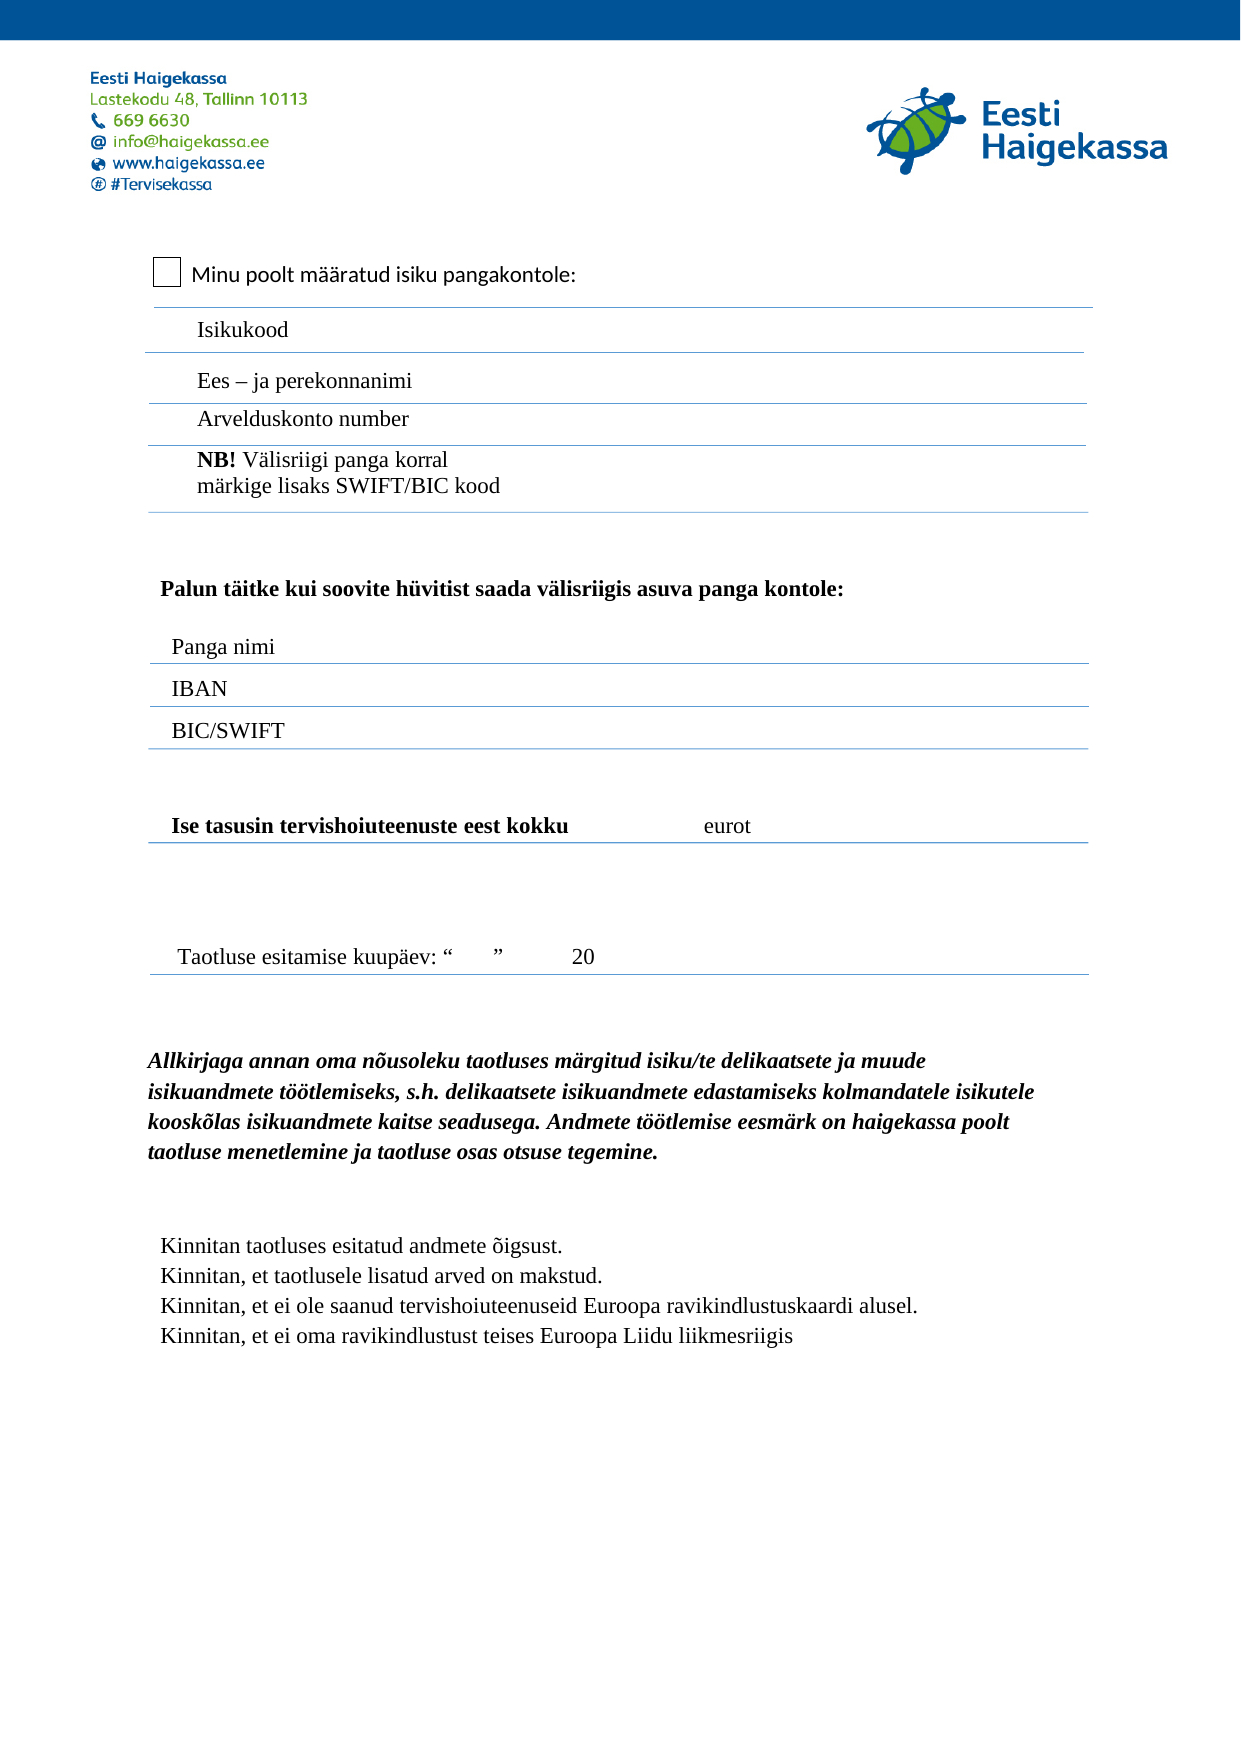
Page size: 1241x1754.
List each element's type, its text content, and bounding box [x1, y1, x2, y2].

picture [0, 0, 1241, 214]
subtitle Allkirjaga annan oma nõusoleku taotluses märgitud isiku/te delikaatsete ja muude isikuandmete töötlemiseks, s.h. delikaatsete isikuandmete edastamiseks kolmandatele isikutele kooskõlas isikuandmete kaitse seadusega. Andmete töötlemise eesmärk on haigekassa poolt taotluse menetlemine ja taotluse osas otsuse tegemine. [148, 1048, 1052, 1164]
text Minu poolt määratud isiku pangakontole: [148, 257, 1093, 288]
text Taotluse esitamise kuupäev: “ ” 20 [171, 943, 676, 969]
subtitle Ise tasusin tervishoiuteenuste eest kokku eurot [171, 812, 1093, 838]
text Kinnitan, et ei ole saanud tervishoiuteenuseid Euroopa ravikindlustuskaardi alusel. [160, 1292, 1019, 1319]
text Ees – ja perekonnanimi [197, 367, 1093, 393]
text Arvelduskonto number [197, 405, 1093, 431]
text NB! Välisriigi panga korral märkige lisaks SWIFT/BIC kood [197, 443, 1093, 499]
text Isikukood [197, 316, 1093, 342]
text Kinnitan, et taotlusele lisatud arved on makstud. [160, 1262, 695, 1288]
text Panga nimi [171, 633, 330, 663]
text Kinnitan taotluses esitatud andmete õigsust. [160, 1232, 695, 1258]
text BIC/SWIFT [171, 707, 330, 743]
text IBAN [171, 664, 330, 706]
text Kinnitan, et ei oma ravikindlustust teises Euroopa Liidu liikmesriigis [160, 1323, 900, 1349]
subtitle Palun täitke kui soovite hüvitist saada välisriigis asuva panga kontole: [160, 575, 1093, 601]
